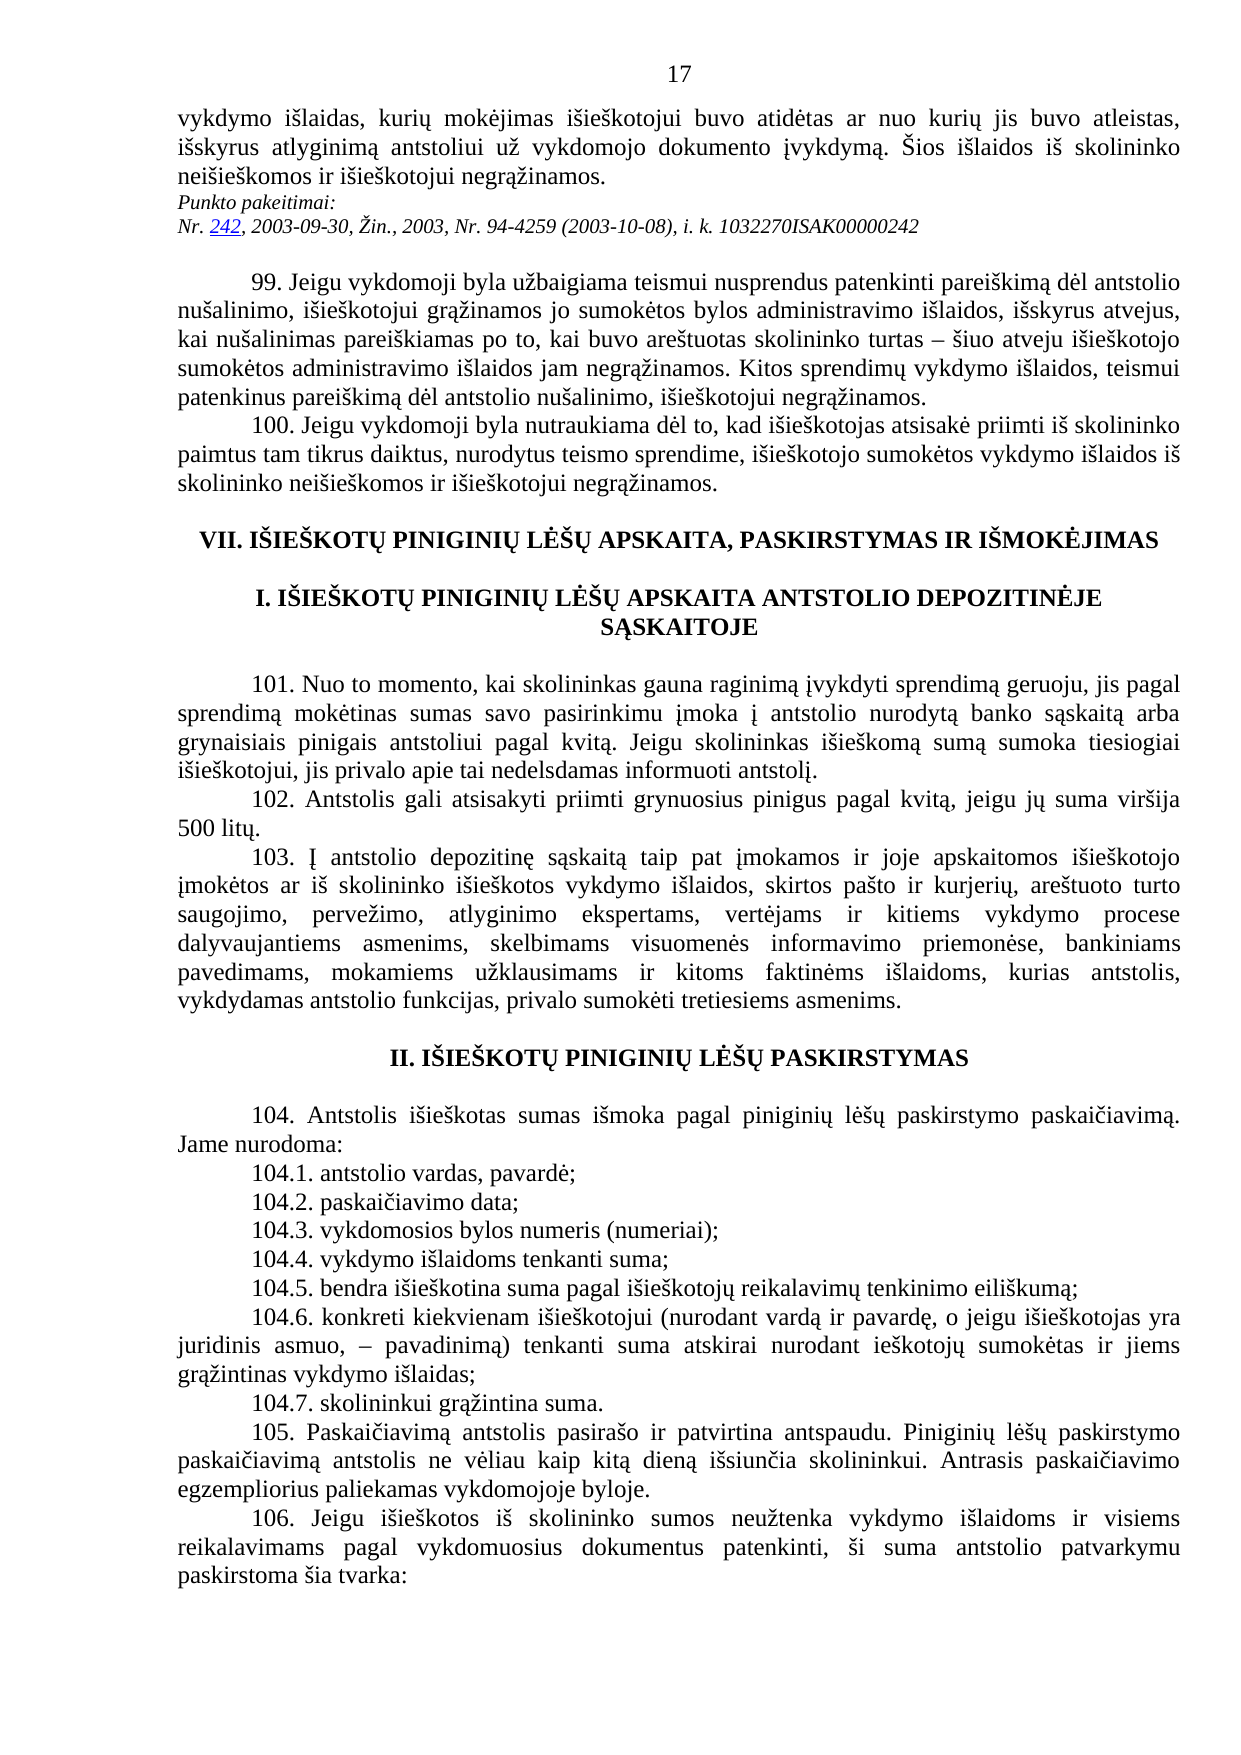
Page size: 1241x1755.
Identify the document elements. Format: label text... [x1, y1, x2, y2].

text 101. Nuo to momento, kai skolininkas gauna raginimą įvykdyti sprendimą geruoju, jis pagal sprendimą mokėtinas sumas savo pasirinkimu įmoka į antstolio nurodytą banko sąskaitą arba grynaisiais pinigais antstoliui pagal kvitą. Jeigu skolininkas išieškomą sumą sumoka tiesiogiai išieškotojui, jis privalo apie tai nedelsdamas informuoti antstolį. [177, 669, 1181, 784]
text 104.6. konkreti kiekvienam išieškotojui (nurodant vardą ir pavardę, o jeigu išieškotojas yra juridinis asmuo, – pavadinimą) tenkanti suma atskirai nurodant ieškotojų sumokėtas ir jiems grąžintinas vykdymo išlaidas; [177, 1302, 1181, 1388]
text 104. Antstolis išieškotas sumas išmoka pagal piniginių lėšų paskirstymo paskaičiavimą. Jame nurodoma: [177, 1100, 1181, 1158]
text 104.7. skolininkui grąžintina suma. [177, 1388, 1181, 1417]
text 104.3. vykdomosios bylos numeris (numeriai); [177, 1215, 1181, 1244]
text 99. Jeigu vykdomoji byla užbaigiama teismui nusprendus patenkinti pareiškimą dėl antstolio nušalinimo, išieškotojui grąžinamos jo sumokėtos bylos administravimo išlaidos, išskyrus atvejus, kai nušalinimas pareiškiamas po to, kai buvo areštuotas skolininko turtas – šiuo atveju išieškotojo sumokėtos administravimo išlaidos jam negrąžinamos. Kitos sprendimų vykdymo išlaidos, teismui patenkinus pareiškimą dėl antstolio nušalinimo, išieškotojui negrąžinamos. [177, 267, 1181, 410]
text Punkto pakeitimai: [177, 190, 1181, 214]
text VII. Išieškotų piniginių lėšų apskaita, paskirstymas ir išmokėjimas [177, 525, 1181, 554]
text vykdymo išlaidas, kurių mokėjimas išieškotojui buvo atidėtas ar nuo kurių jis buvo atleistas, išskyrus atlyginimą antstoliui už vykdomojo dokumento įvykdymą. Šios išlaidos iš skolininko neišieškomos ir išieškotojui negrąžinamos. [177, 103, 1181, 190]
text 104.1. antstolio vardas, pavardė; [177, 1158, 1181, 1187]
text 104.2. paskaičiavimo data; [177, 1187, 1181, 1215]
text 104.5. bendra išieškotina suma pagal išieškotojų reikalavimų tenkinimo eiliškumą; [177, 1273, 1181, 1302]
text Nr. 242, 2003-09-30, Žin., 2003, Nr. 94-4259 (2003-10-08), i. k. 1032270ISAK00000242 [177, 214, 1181, 238]
text II. Išieškotų piniginių lėšų paskirstymas [177, 1043, 1181, 1072]
text 104.4. vykdymo išlaidoms tenkanti suma; [177, 1244, 1181, 1273]
text 100. Jeigu vykdomoji byla nutraukiama dėl to, kad išieškotojas atsisakė priimti iš skolininko paimtus tam tikrus daiktus, nurodytus teismo sprendime, išieškotojo sumokėtos vykdymo išlaidos iš skolininko neišieškomos ir išieškotojui negrąžinamos. [177, 410, 1181, 497]
text 106. Jeigu išieškotos iš skolininko sumos neužtenka vykdymo išlaidoms ir visiems reikalavimams pagal vykdomuosius dokumentus patenkinti, ši suma antstolio patvarkymu paskirstoma šia tvarka: [177, 1503, 1181, 1589]
text 103. Į antstolio depozitinę sąskaitą taip pat įmokamos ir joje apskaitomos išieškotojo įmokėtos ar iš skolininko išieškotos vykdymo išlaidos, skirtos pašto ir kurjerių, areštuoto turto saugojimo, pervežimo, atlyginimo ekspertams, vertėjams ir kitiems vykdymo procese dalyvaujantiems asmenims, skelbimams visuomenės informavimo priemonėse, bankiniams pavedimams, mokamiems užklausimams ir kitoms faktinėms išlaidoms, kurias antstolis, vykdydamas antstolio funkcijas, privalo sumokėti tretiesiems asmenims. [177, 842, 1181, 1014]
text I. Išieškotų piniginių lėšų apskaita antstolio depozitinėje sąskaitoje [177, 583, 1181, 640]
text 105. Paskaičiavimą antstolis pasirašo ir patvirtina antspaudu. Piniginių lėšų paskirstymo paskaičiavimą antstolis ne vėliau kaip kitą dieną išsiunčia skolininkui. Antrasis paskaičiavimo egzempliorius paliekamas vykdomojoje byloje. [177, 1417, 1181, 1503]
text 102. Antstolis gali atsisakyti priimti grynuosius pinigus pagal kvitą, jeigu jų suma viršija 500 litų. [177, 784, 1181, 842]
